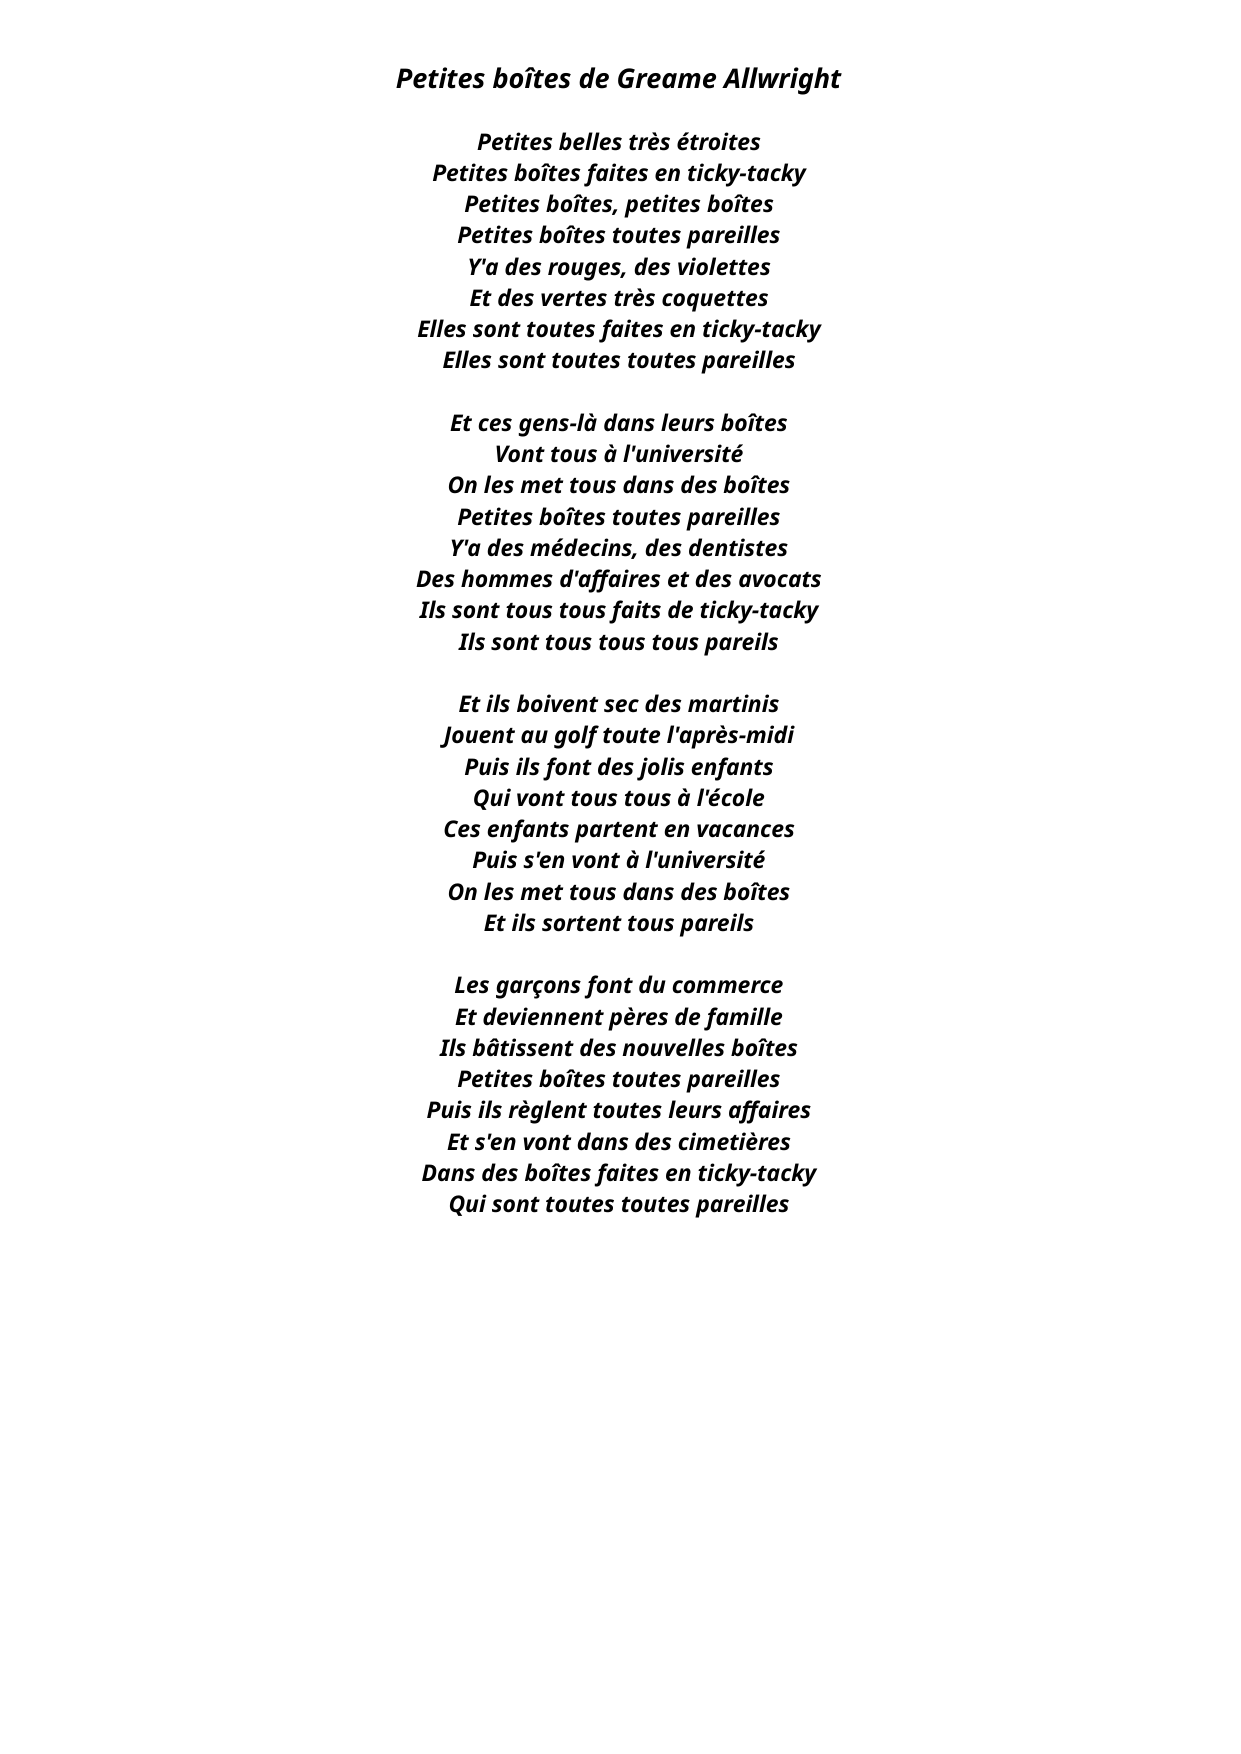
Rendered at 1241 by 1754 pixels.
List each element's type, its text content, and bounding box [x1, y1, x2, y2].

text Des hommes d'affaires et des avocats [118, 563, 1122, 594]
text Vont tous à l'université [118, 438, 1122, 469]
text Ils sont tous tous faits de ticky-tacky [118, 594, 1122, 625]
text Puis ils font des jolis enfants [118, 750, 1122, 782]
text Dans des boîtes faites en ticky-tacky [118, 1157, 1122, 1188]
text Et s'en vont dans des cimetières [118, 1125, 1122, 1157]
text Et ils sortent tous pareils [118, 907, 1122, 938]
text Elles sont toutes faites en ticky-tacky [118, 313, 1122, 344]
text Ces enfants partent en vacances [118, 813, 1122, 844]
text Et des vertes très coquettes [118, 282, 1122, 313]
text Y'a des rouges, des violettes [118, 250, 1122, 282]
text On les met tous dans des boîtes [118, 469, 1122, 500]
text Puis s'en vont à l'université [118, 844, 1122, 875]
text Petites boîtes toutes pareilles [118, 500, 1122, 532]
text Qui sont toutes toutes pareilles [118, 1188, 1122, 1219]
text Petites boîtes de Greame Allwright [118, 59, 1122, 96]
text Jouent au golf toute l'après-midi [118, 719, 1122, 750]
text Et deviennent pères de famille [118, 1000, 1122, 1032]
text Qui vont tous tous à l'école [118, 782, 1122, 813]
text Petites boîtes toutes pareilles [118, 219, 1122, 250]
text Petites belles très étroites [118, 125, 1122, 157]
text Petites boîtes toutes pareilles [118, 1063, 1122, 1094]
text Et ces gens-là dans leurs boîtes [118, 407, 1122, 438]
text On les met tous dans des boîtes [118, 875, 1122, 907]
text Ils sont tous tous tous pareils [118, 625, 1122, 657]
text Y'a des médecins, des dentistes [118, 532, 1122, 563]
text Ils bâtissent des nouvelles boîtes [118, 1032, 1122, 1063]
text Petites boîtes faites en ticky-tacky [118, 157, 1122, 188]
text Elles sont toutes toutes pareilles [118, 344, 1122, 375]
text Les garçons font du commerce [118, 969, 1122, 1000]
text Et ils boivent sec des martinis [118, 688, 1122, 719]
text Petites boîtes, petites boîtes [118, 188, 1122, 219]
text Puis ils règlent toutes leurs affaires [118, 1094, 1122, 1125]
